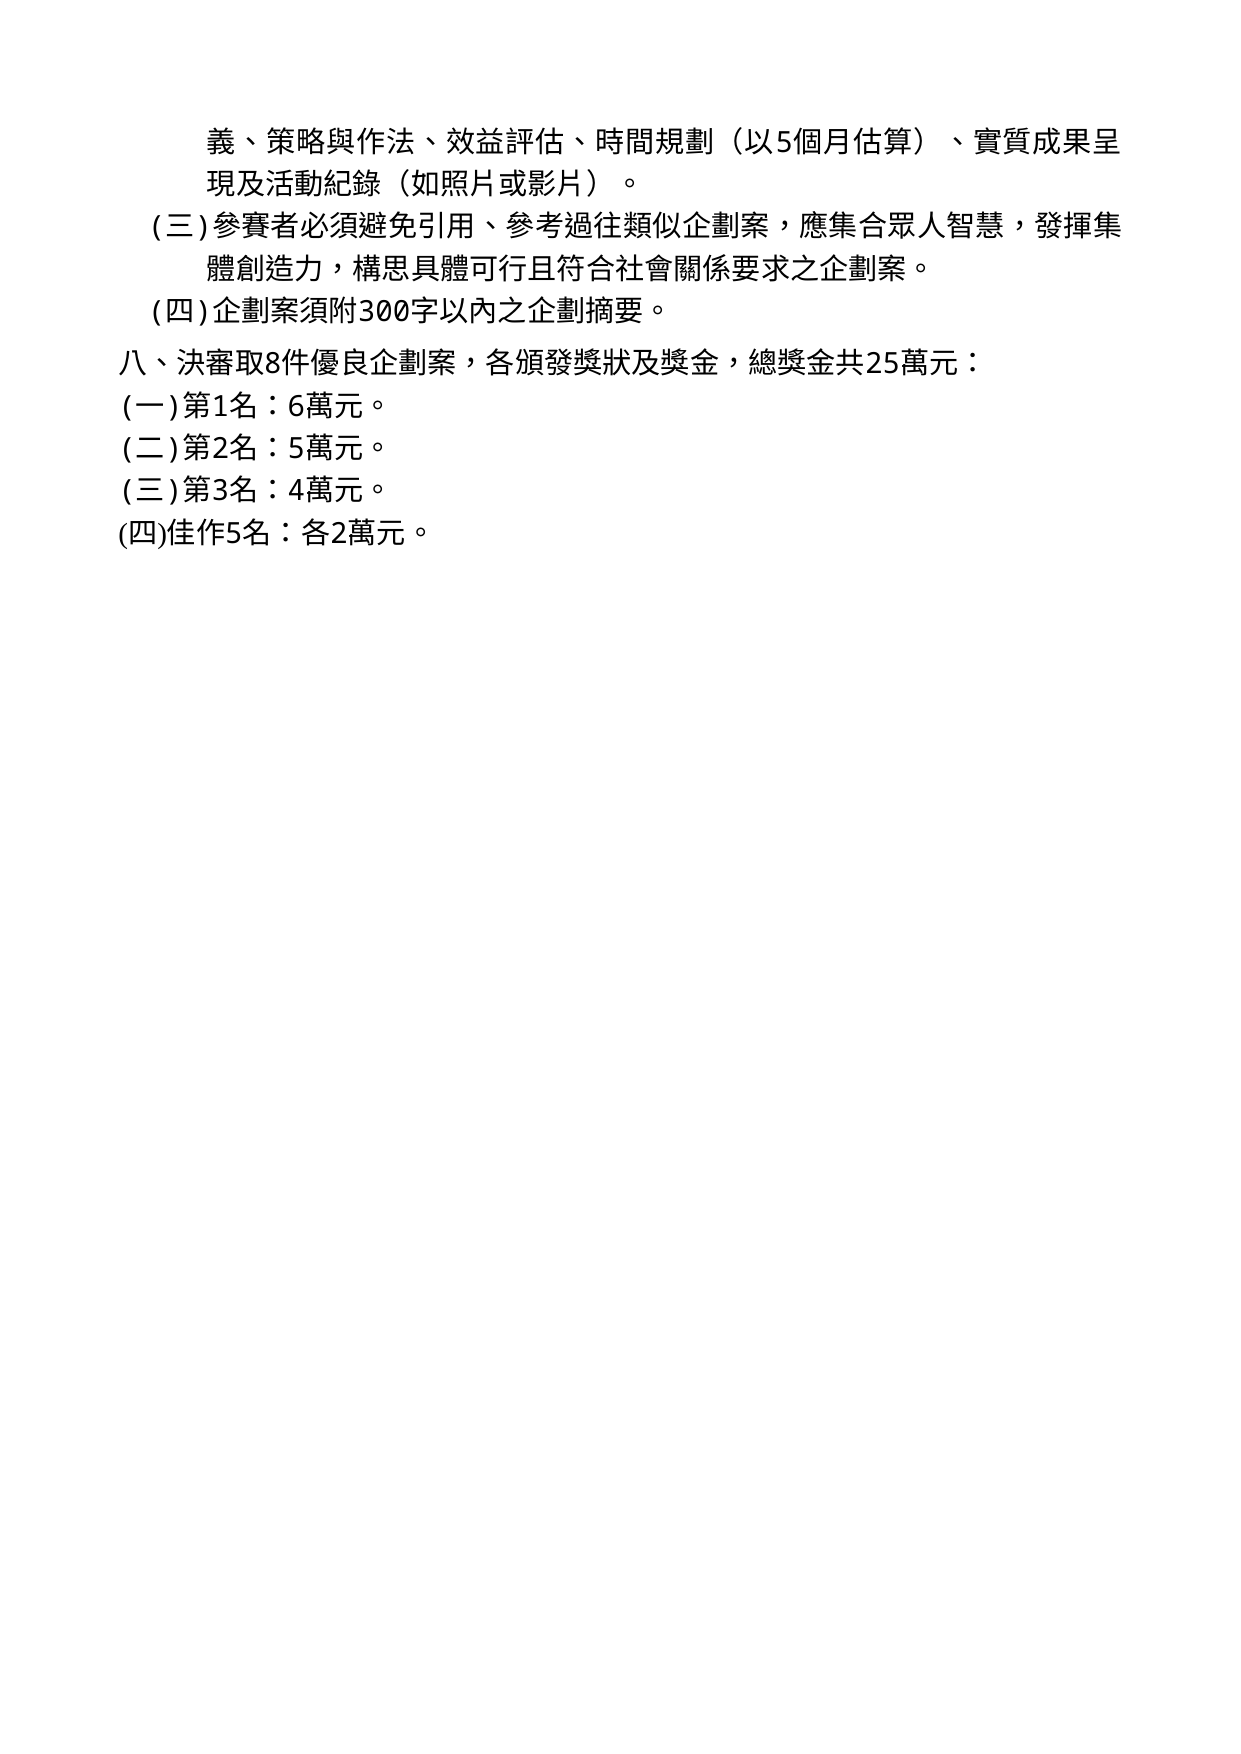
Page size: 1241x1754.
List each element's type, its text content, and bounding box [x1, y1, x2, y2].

list 參賽者必須避免引用、參考過往類似企劃案，應集合眾人智慧，發揮集體創造力，構思具體可行且符合社會關係要求之企劃案。 [148, 203, 1122, 287]
list 義、策略與作法、效益評估、時間規劃（以5個月估算）、實質成果呈現及活動紀錄（如照片或影片）。 [148, 118, 1122, 203]
list 第1名：6萬元。 [118, 382, 1122, 424]
list 企劃案須附300字以內之企劃摘要。 [148, 287, 1122, 330]
list 佳作5名：各2萬元。 [118, 509, 1122, 552]
list 第3名：4萬元。 [118, 467, 1122, 509]
list 第2名：5萬元。 [118, 424, 1122, 467]
list 決審取8件優良企劃案，各頒發獎狀及獎金，總獎金共25萬元： [118, 340, 1122, 382]
